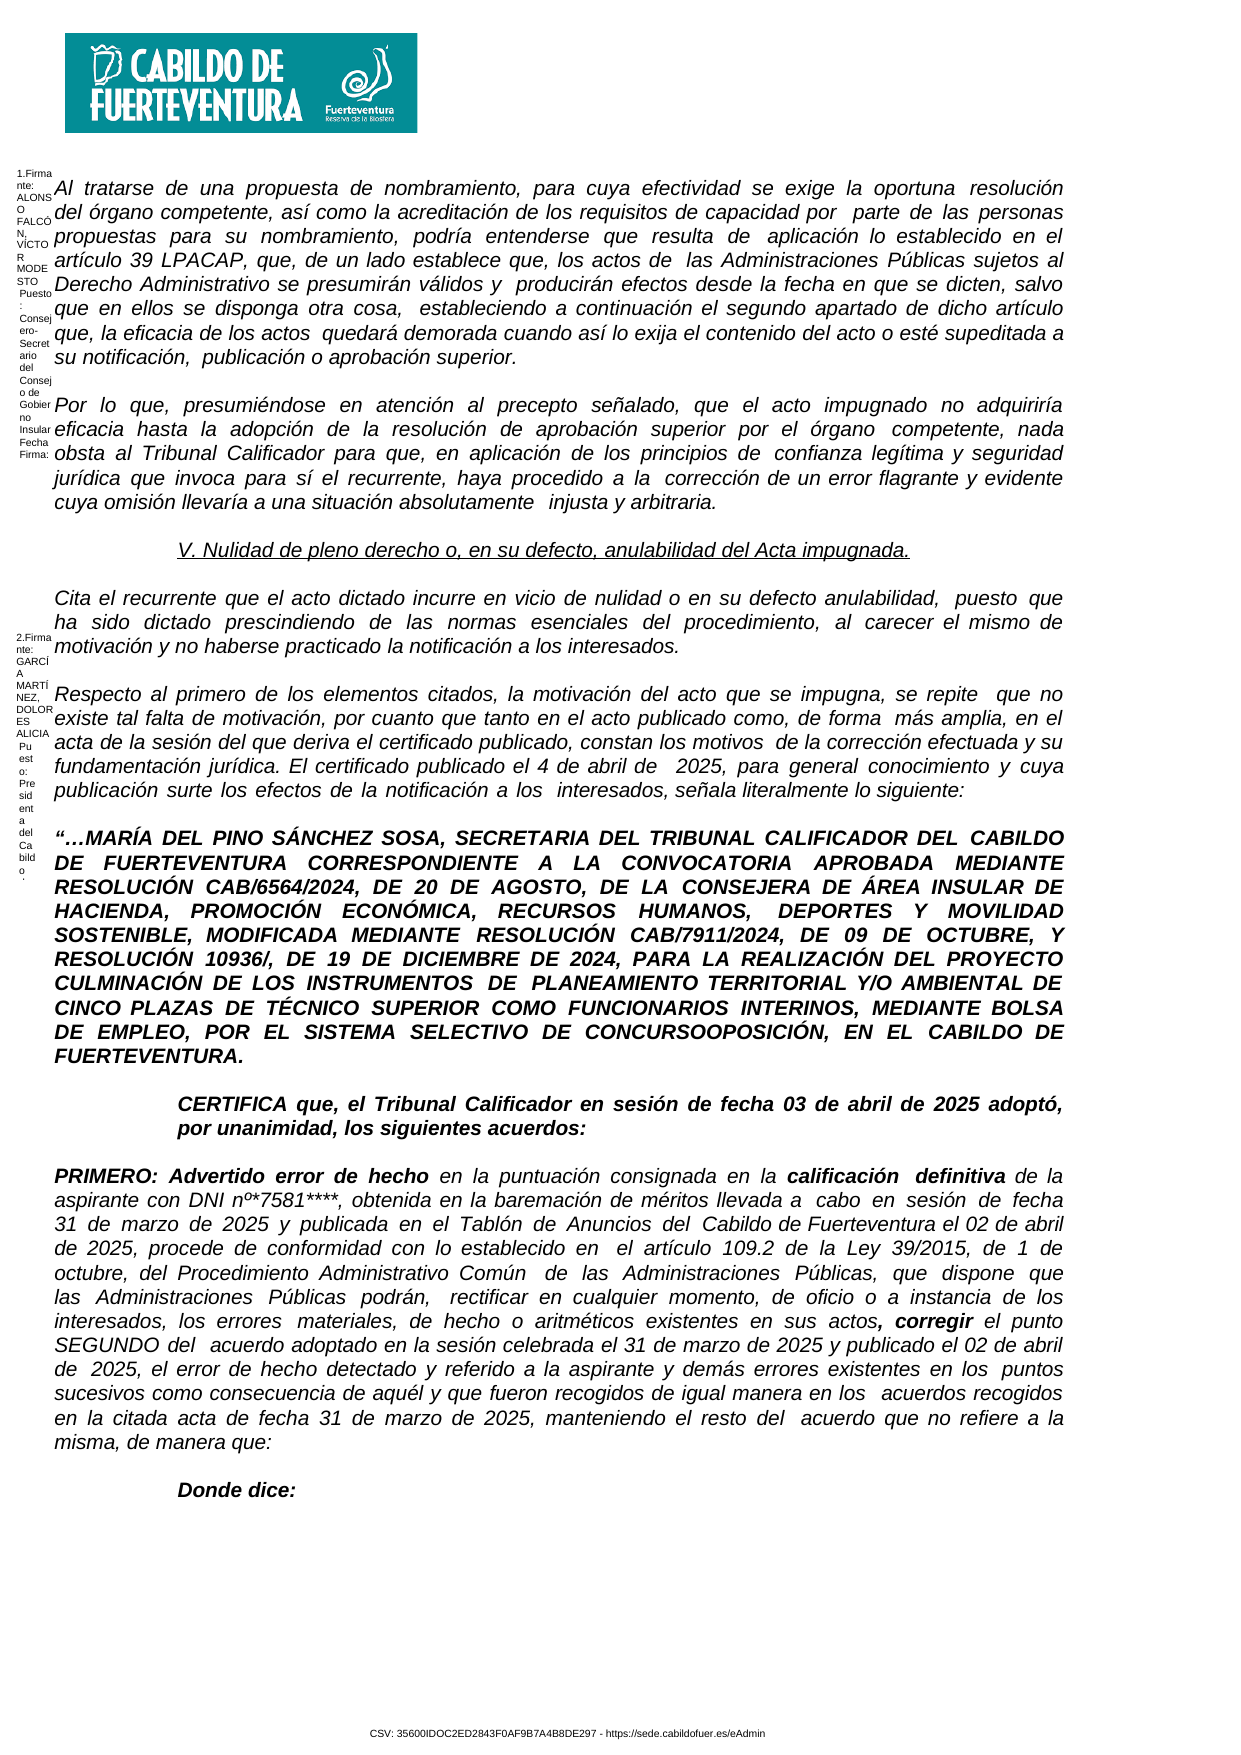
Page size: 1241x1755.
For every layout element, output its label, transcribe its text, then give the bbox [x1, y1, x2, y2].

text Cita el recurrente que el acto dictado incurre en vicio de nulidad o en su defecto anulabilidad, puesto que ha sido dictado prescindiendo de las normas esenciales del procedimiento, al carecer el mismo de motivación y no haberse practicado la notificación a los interesados. [54, 585, 1064, 658]
text 1.Firmante: ALONSO FALCÓN, VÍCTOR MODESTO [17, 167, 54, 287]
text Al tratarse de una propuesta de nombramiento, para cuya efectividad se exige la oportuna resolución del órgano competente, así como la acreditación de los requisitos de capacidad por parte de las personas propuestas para su nombramiento, podría entenderse que resulta de aplicación lo establecido en el artículo 39 LPACAP, que, de un lado establece que, los actos de las Administraciones Públicas sujetos al Derecho Administrativo se presumirán válidos y producirán efectos desde la fecha en que se dicten, salvo que en ellos se disponga otra cosa, estableciendo a continuación el segundo apartado de dicho artículo que, la eficacia de los actos quedará demorada cuando así lo exija el contenido del acto o esté supeditada a su notificación, publicación o aprobación superior. [14, 167, 1064, 463]
text 2.Firmante: GARCÍA MARTÍNEZ, DOLORES ALICIA [16, 632, 53, 740]
subtitle Donde dice: [177, 1478, 1241, 1502]
subtitle “…MARÍA DEL PINO SÁNCHEZ SOSA, SECRETARIA DEL TRIBUNAL CALIFICADOR DEL CABILDO DE FUERTEVENTURA CORRESPONDIENTE A LA CONVOCATORIA APROBADA MEDIANTE RESOLUCIÓN CAB/6564/2024, DE 20 DE AGOSTO, DE LA CONSEJERA DE ÁREA INSULAR DE HACIENDA, PROMOCIÓN ECONÓMICA, RECURSOS HUMANOS, DEPORTES Y MOVILIDAD SOSTENIBLE, MODIFICADA MEDIANTE RESOLUCIÓN CAB/7911/2024, DE 09 DE OCTUBRE, Y RESOLUCIÓN 10936/, DE 19 DE DICIEMBRE DE 2024, PARA LA REALIZACIÓN DEL PROYECTO CULMINACIÓN DE LOS INSTRUMENTOS DE PLANEAMIENTO TERRITORIAL Y/O AMBIENTAL DE CINCO PLAZAS DE TÉCNICO SUPERIOR COMO FUNCIONARIOS INTERINOS, MEDIANTE BOLSA DE EMPLEO, POR EL SISTEMA SELECTIVO DE CONCURSOOPOSICIÓN, EN EL CABILDO DE FUERTEVENTURA. [54, 826, 1064, 1068]
text Puesto: Consejero-Secretario del Consejo de Gobierno Insular Fecha Firma: 13/05/2025 09:47:13 [19, 288, 52, 463]
text Puesto: Presidenta del Cabildo de Fuerteventura Fecha Firma: 13/05/2025 10:47:42 [19, 740, 36, 879]
text Respecto al primero de los elementos citados, la motivación del acto que se impugna, se repite que no existe tal falta de motivación, por cuanto que tanto en el acto publicado como, de forma más amplia, en el acta de la sesión del que deriva el certificado publicado, constan los motivos de la corrección efectuada y su fundamentación jurídica. El certificado publicado el 4 de abril de 2025, para general conocimiento y cuya publicación surte los efectos de la notificación a los interesados, señala literalmente lo siguiente: [54, 681, 1064, 802]
text CERTIFICA que, el Tribunal Calificador en sesión de fecha 03 de abril de 2025 adoptó, por unanimidad, los siguientes acuerdos: [177, 1092, 1064, 1140]
text PRIMERO: Advertido error de hecho en la puntuación consignada en la calificación definitiva de la aspirante con DNI nº*7581****, obtenida en la baremación de méritos llevada a cabo en sesión de fecha 31 de marzo de 2025 y publicada en el Tablón de Anuncios del Cabildo de Fuerteventura el 02 de abril de 2025, procede de conformidad con lo establecido en el artículo 109.2 de la Ley 39/2015, de 1 de octubre, del Procedimiento Administrativo Común de las Administraciones Públicas, que dispone que las Administraciones Públicas podrán, rectificar en cualquier momento, de oficio o a instancia de los interesados, los errores materiales, de hecho o aritméticos existentes en sus actos, corregir el punto SEGUNDO del acuerdo adoptado en la sesión celebrada el 31 de marzo de 2025 y publicado el 02 de abril de 2025, el error de hecho detectado y referido a la aspirante y demás errores existentes en los puntos sucesivos como consecuencia de aquél y que fueron recogidos de igual manera en los acuerdos recogidos en la citada acta de fecha 31 de marzo de 2025, manteniendo el resto del acuerdo que no refiere a la misma, de manera que: [54, 1164, 1064, 1453]
text Por lo que, presumiéndose en atención al precepto señalado, que el acto impugnado no adquiriría eficacia hasta la adopción de la resolución de aprobación superior por el órgano competente, nada obsta al Tribunal Calificador para que, en aplicación de los principios de confianza legítima y seguridad jurídica que invoca para sí el recurrente, haya procedido a la corrección de un error flagrante y evidente cuya omisión llevaría a una situación absolutamente injusta y arbitraria. [54, 393, 1064, 514]
text V. Nulidad de pleno derecho o, en su defecto, anulabilidad del Acta impugnada. [177, 537, 1241, 561]
